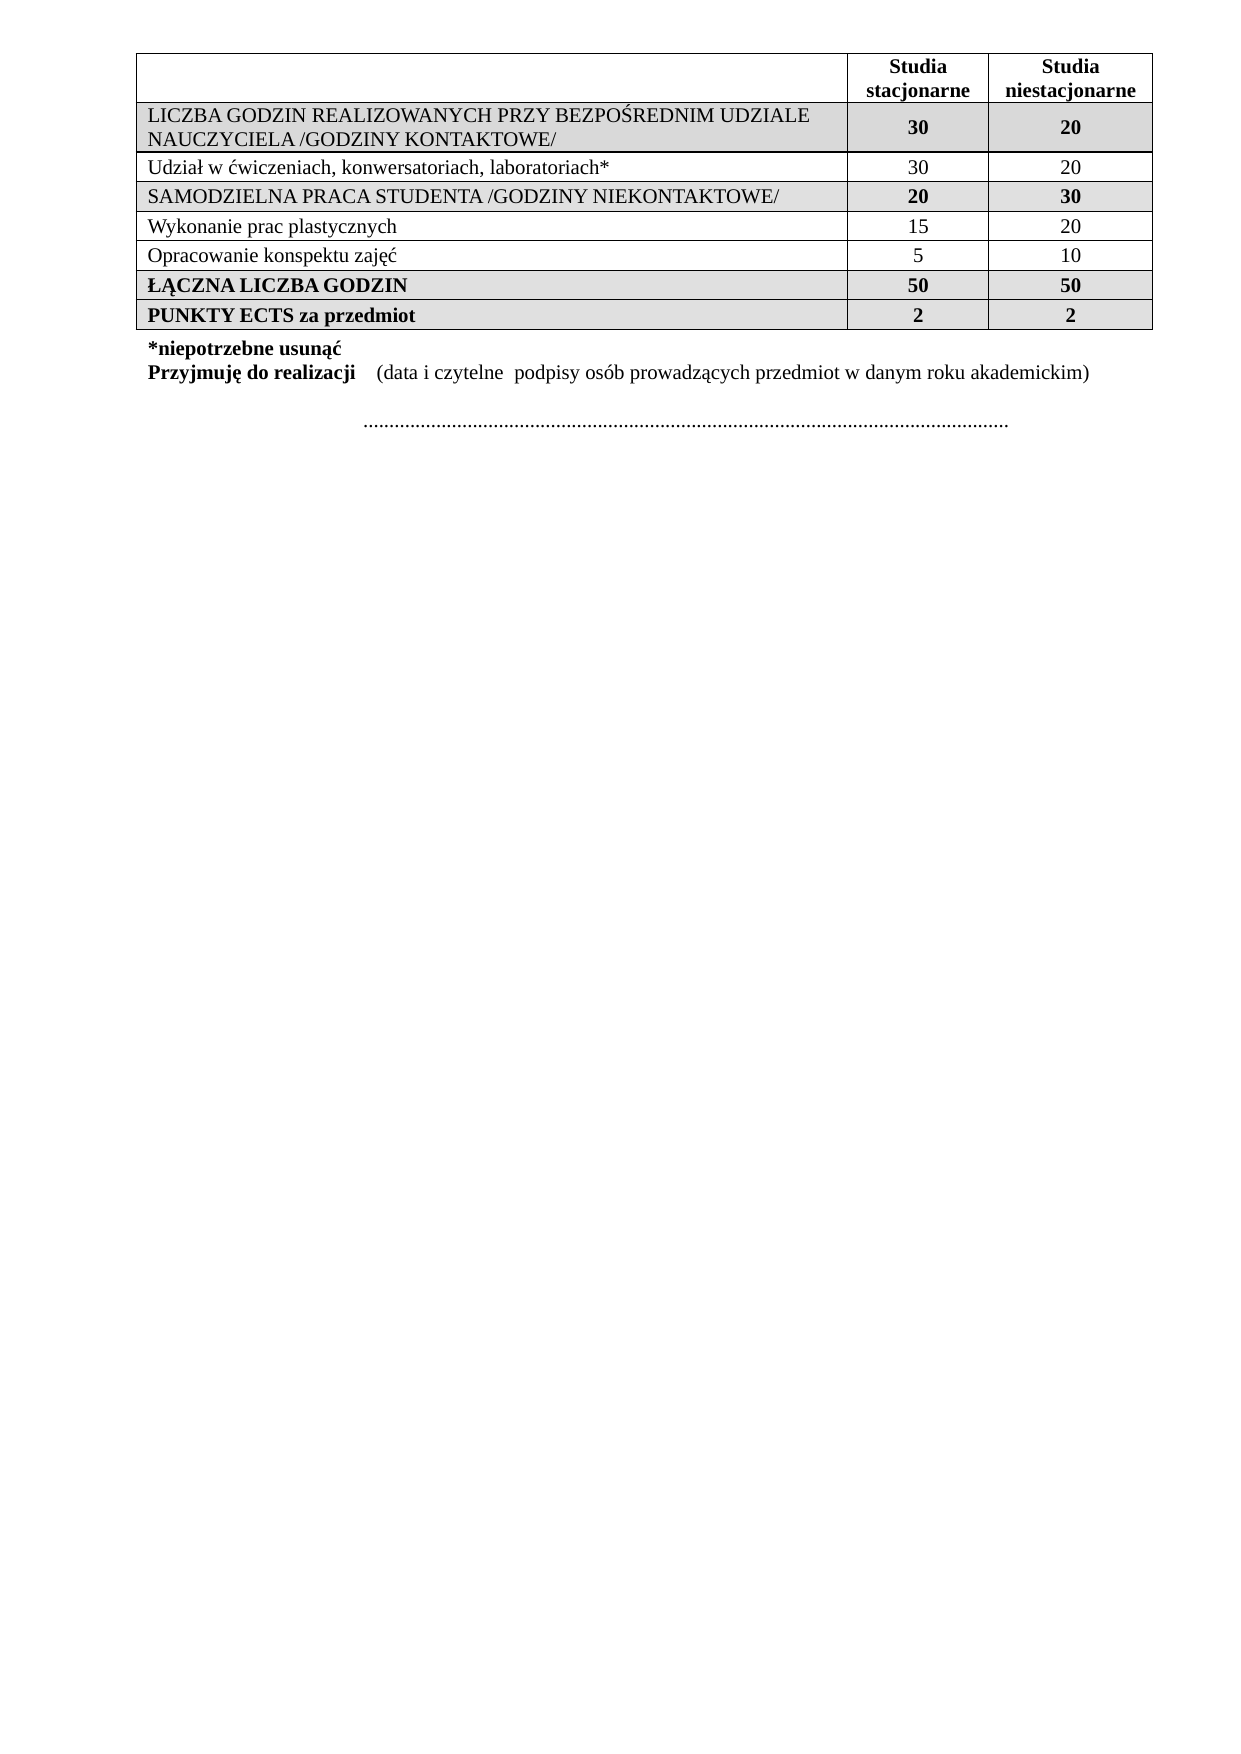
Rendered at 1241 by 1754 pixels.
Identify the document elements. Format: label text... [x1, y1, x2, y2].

table_cell PUNKTY ECTS za przedmiot [137, 300, 847, 329]
table_cell 10 [989, 241, 1152, 270]
table_cell 30 [848, 153, 988, 181]
table_cell 2 [848, 300, 988, 329]
table_cell 50 [848, 271, 988, 299]
table_cell 30 [989, 182, 1152, 211]
table_cell 20 [989, 212, 1152, 240]
table_cell 30 [848, 103, 988, 151]
table_cell Studia niestacjonarne [989, 54, 1152, 102]
table_cell Studia stacjonarne [848, 54, 988, 102]
table_cell Opracowanie konspektu zajęć [137, 241, 847, 270]
table_cell LICZBA GODZIN REALIZOWANYCH PRZY BEZPOŚREDNIM UDZIALE NAUCZYCIELA /GODZINY KONTAKTOWE/ [137, 103, 847, 151]
table_cell 2 [989, 300, 1152, 329]
table_cell SAMODZIELNA PRACA STUDENTA /GODZINY NIEKONTAKTOWE/ [137, 182, 847, 211]
table_cell Wykonanie prac plastycznych [137, 212, 847, 240]
table_cell 20 [989, 153, 1152, 181]
table_cell 20 [848, 182, 988, 211]
table_header [137, 54, 847, 102]
text ............................................................................................................................ [148, 408, 1185, 432]
table_cell 20 [989, 103, 1152, 151]
text Przyjmuję do realizacji (data i czytelne podpisy osób prowadzących przedmiot w danym roku akademickim) [148, 360, 1185, 384]
table_cell ŁĄCZNA LICZBA GODZIN [137, 271, 847, 299]
table_cell 50 [989, 271, 1152, 299]
text *niepotrzebne usunąć [148, 336, 1185, 360]
table_cell Udział w ćwiczeniach, konwersatoriach, laboratoriach* [137, 153, 847, 181]
table_cell 5 [848, 241, 988, 270]
table_cell 15 [848, 212, 988, 240]
